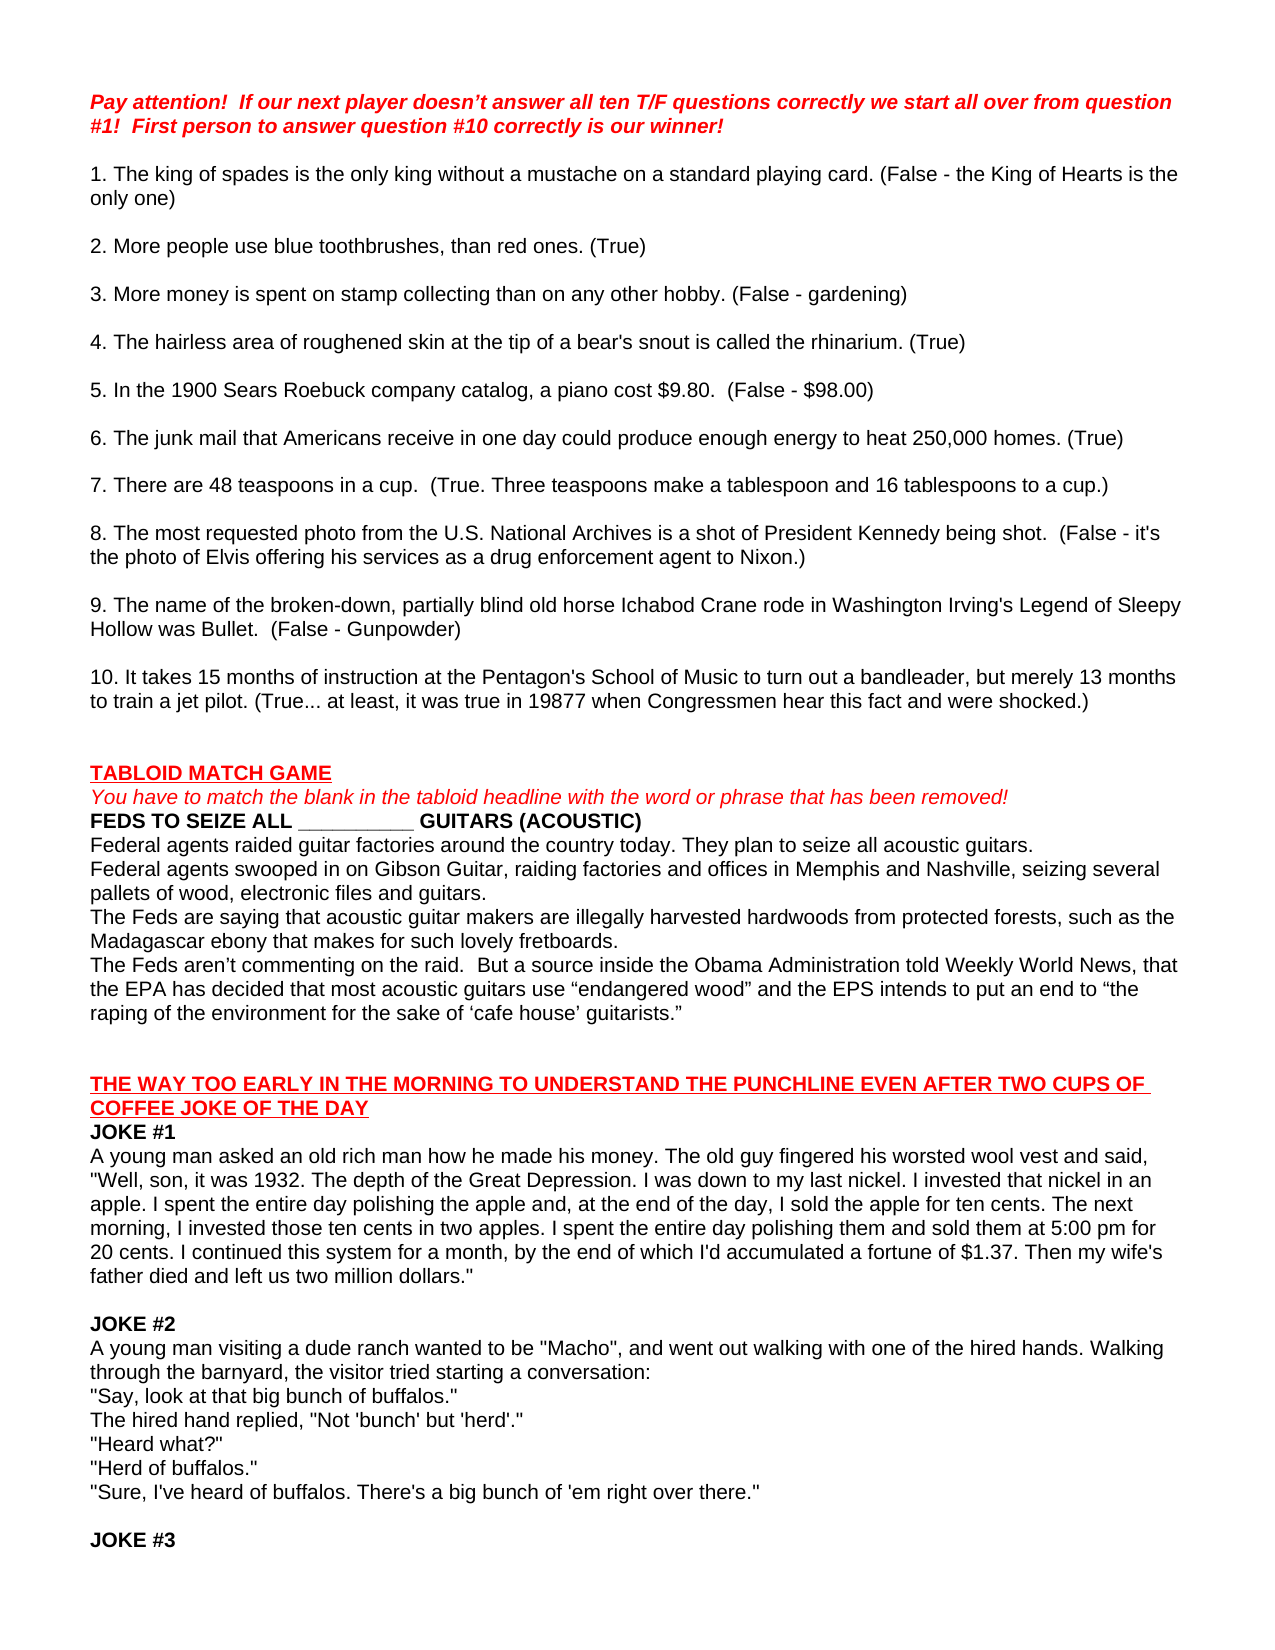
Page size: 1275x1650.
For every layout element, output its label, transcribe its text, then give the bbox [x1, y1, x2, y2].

text The Feds aren’t commenting on the raid. But a source inside the Obama Administration told Weekly World News, that the EPA has decided that most acoustic guitars use “endangered wood” and the EPS intends to put an end to “the raping of the environment for the sake of ‘cafe house’ guitarists.” [90, 952, 1185, 1024]
text 4. The hairless area of roughened skin at the tip of a bear's snout is called the rhinarium. (True) [90, 329, 1185, 353]
text Federal agents raided guitar factories around the country today. They plan to seize all acoustic guitars. [90, 833, 1185, 857]
text 7. There are 48 teaspoons in a cup. (True. Three teaspoons make a tablespoon and 16 tablespoons to a cup.) [90, 473, 1185, 497]
text A young man visiting a dude ranch wanted to be "Macho", and went out walking with one of the hired hands. Walking through the barnyard, the visitor tried starting a conversation: [90, 1336, 1185, 1384]
text JOKE #1 [90, 1120, 1185, 1144]
text A young man asked an old rich man how he made his money. The old guy fingered his worsted wool vest and said, "Well, son, it was 1932. The depth of the Great Depression. I was down to my last nickel. I invested that nickel in an apple. I spent the entire day polishing the apple and, at the end of the day, I sold the apple for ten cents. The next morning, I invested those ten cents in two apples. I spent the entire day polishing them and sold them at 5:00 pm for 20 cents. I continued this system for a month, by the end of which I'd accumulated a fortune of $1.37. Then my wife's father died and left us two million dollars." [90, 1144, 1185, 1288]
text "Sure, I've heard of buffalos. There's a big bunch of 'em right over there." [90, 1479, 1185, 1503]
text FEDS TO SEIZE ALL __________ GUITARS (ACOUSTIC) [90, 809, 1185, 833]
text JOKE #2 [90, 1312, 1185, 1336]
text The Feds are saying that acoustic guitar makers are illegally harvested hardwoods from protected forests, such as the Madagascar ebony that makes for such lovely fretboards. [90, 904, 1185, 952]
text 1. The king of spades is the only king without a mustache on a standard playing card. (False - the King of Hearts is the only one) [90, 162, 1185, 210]
text The hired hand replied, "Not 'bunch' but 'herd'." [90, 1408, 1185, 1432]
text JOKE #3 [90, 1527, 1185, 1551]
text Federal agents swooped in on Gibson Guitar, raiding factories and offices in Memphis and Nashville, seizing several pallets of wood, electronic files and guitars. [90, 857, 1185, 904]
text "Heard what?" [90, 1432, 1185, 1456]
text 10. It takes 15 months of instruction at the Pentagon's School of Music to turn out a bandleader, but merely 13 months to train a jet pilot. (True... at least, it was true in 19877 when Congressmen hear this fact and were shocked.) [90, 665, 1185, 713]
text 3. More money is spent on stamp collecting than on any other hobby. (False - gardening) [90, 282, 1185, 306]
text "Say, look at that big bunch of buffalos." [90, 1384, 1185, 1408]
text 9. The name of the broken-down, partially blind old horse Ichabod Crane rode in Washington Irving's Legend of Sleepy Hollow was Bullet. (False - Gunpowder) [90, 593, 1185, 641]
text 8. The most requested photo from the U.S. National Archives is a shot of President Kennedy being shot. (False - it's the photo of Elvis offering his services as a drug enforcement agent to Nixon.) [90, 521, 1185, 569]
text 6. The junk mail that Americans receive in one day could produce enough energy to heat 250,000 homes. (True) [90, 425, 1185, 449]
text TABLOID MATCH GAME [90, 761, 1185, 785]
text 5. In the 1900 Sears Roebuck company catalog, a piano cost $9.80. (False - $98.00) [90, 377, 1185, 401]
text Pay attention! If our next player doesn’t answer all ten T/F questions correctly we start all over from question #1! First person to answer question #10 correctly is our winner! [90, 90, 1185, 138]
text You have to match the blank in the tabloid headline with the word or phrase that has been removed! [90, 785, 1185, 809]
text "Herd of buffalos." [90, 1456, 1185, 1479]
text 2. More people use blue toothbrushes, than red ones. (True) [90, 234, 1185, 258]
text THE WAY TOO EARLY IN THE MORNING TO UNDERSTAND THE PUNCHLINE EVEN AFTER TWO CUPS OF COFFEE JOKE OF THE DAY [90, 1072, 1185, 1120]
